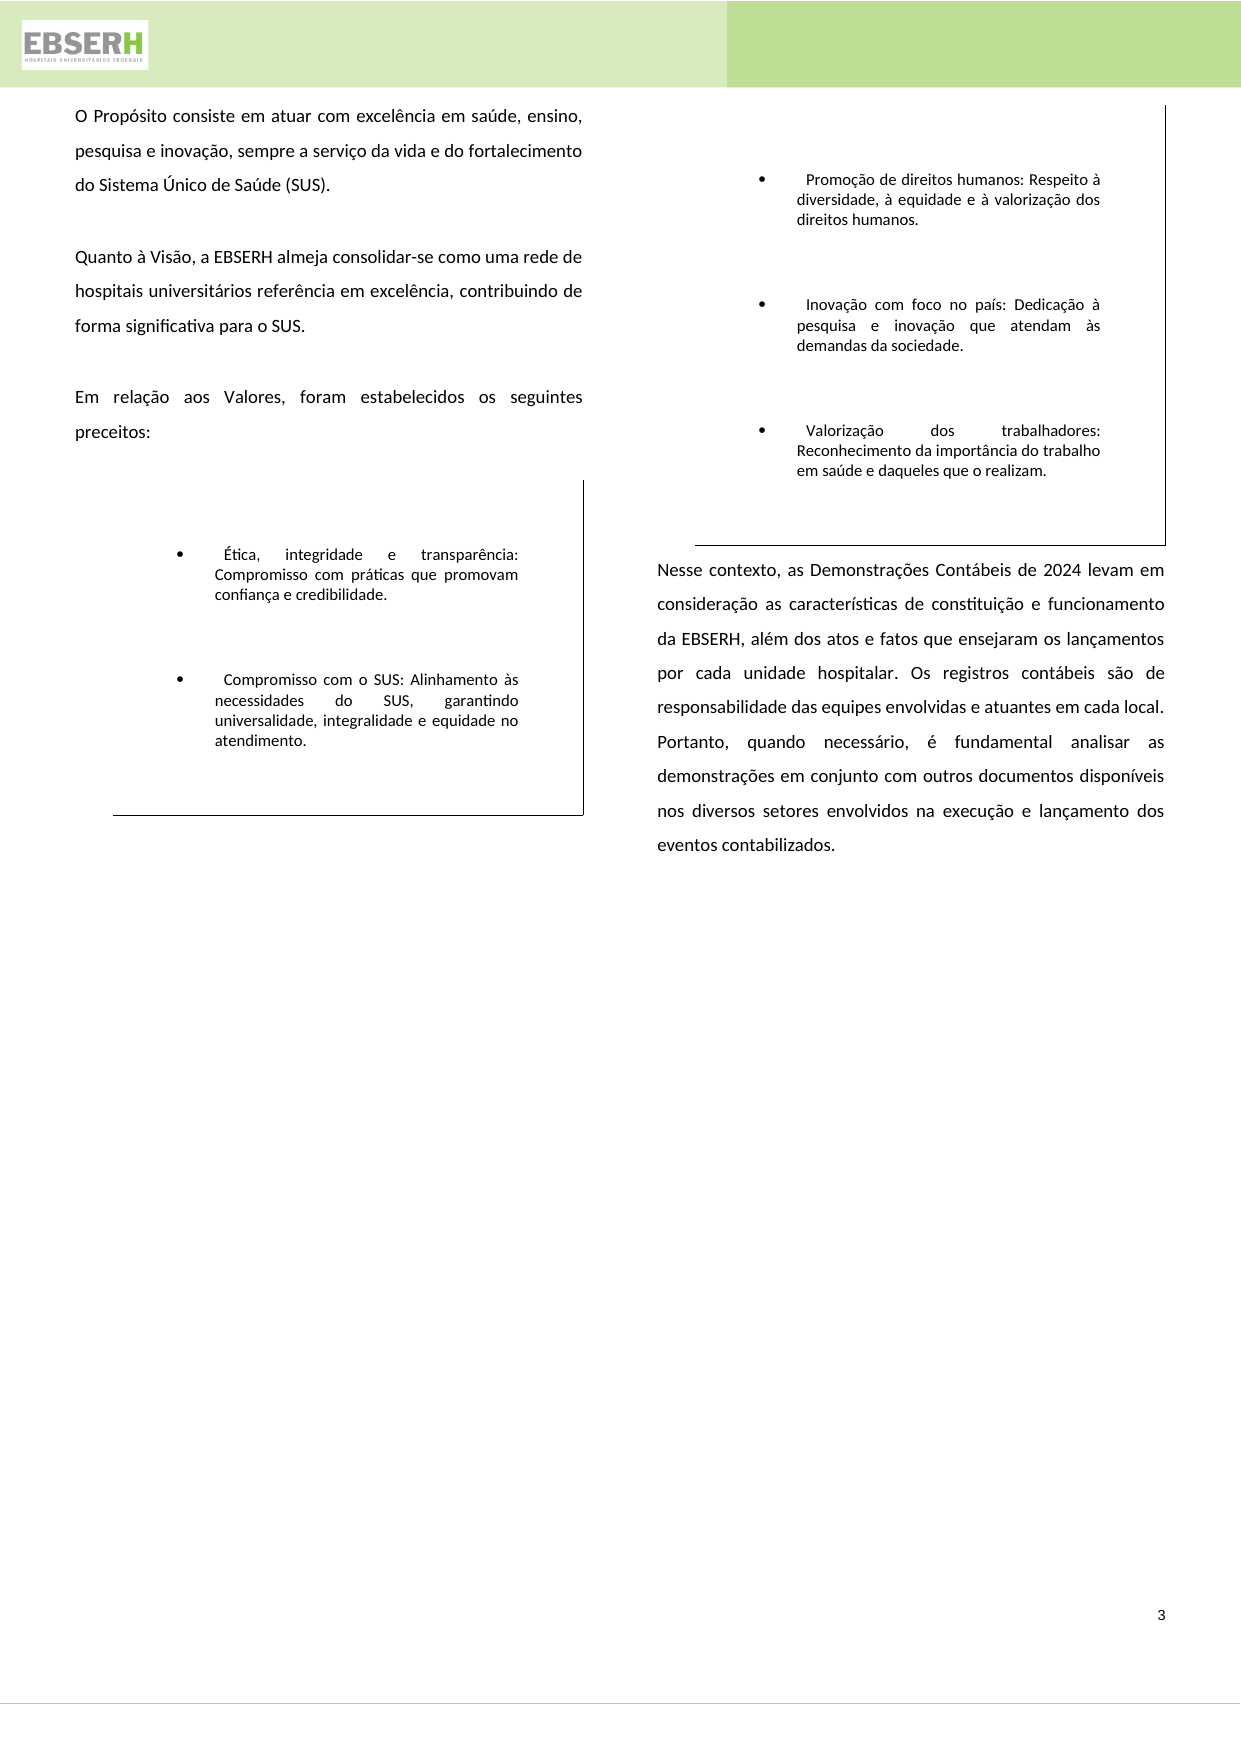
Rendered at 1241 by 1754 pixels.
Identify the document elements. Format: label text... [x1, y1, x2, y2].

list Inovação com foco no país: Dedicação à pesquisa e inovação que atendam às demandas da sociedade. [694, 294, 1165, 420]
list Ética, integridade e transparência: Compromisso com práticas que promovam confiança e credibilidade. [112, 479, 583, 669]
text O Propósito consiste em atuar com excelência em saúde, ensino, pesquisa e inovação, sempre a serviço da vida e do fortalecimento do Sistema Único de Saúde (SUS). [75, 104, 583, 196]
list Promoção de direitos humanos: Respeito à diversidade, à equidade e à valorização dos direitos humanos. [694, 104, 1165, 294]
text Nesse contexto, as Demonstrações Contábeis de 2024 levam em consideração as características de constituição e funcionamento da EBSERH, além dos atos e fatos que ensejaram os lançamentos por cada unidade hospitalar. Os registros contábeis são de responsabilidade das equipes envolvidas e atuantes em cada local. Portanto, quando necessário, é fundamental analisar as demonstrações em conjunto com outros documentos disponíveis nos diversos setores envolvidos na execução e lançamento dos eventos contabilizados. [657, 558, 1165, 856]
text Em relação aos Valores, foram estabelecidos os seguintes preceitos: [75, 386, 583, 443]
text Quanto à Visão, a EBSERH almeja consolidar-se como uma rede de hospitais universitários referência em excelência, contribuindo de forma significativa para o SUS. [75, 245, 583, 337]
list Compromisso com o SUS: Alinhamento às necessidades do SUS, garantindo universalidade, integralidade e equidade no atendimento. [112, 669, 583, 815]
list Valorização dos trabalhadores: Reconhecimento da importância do trabalho em saúde e daqueles que o realizam. [694, 420, 1165, 546]
